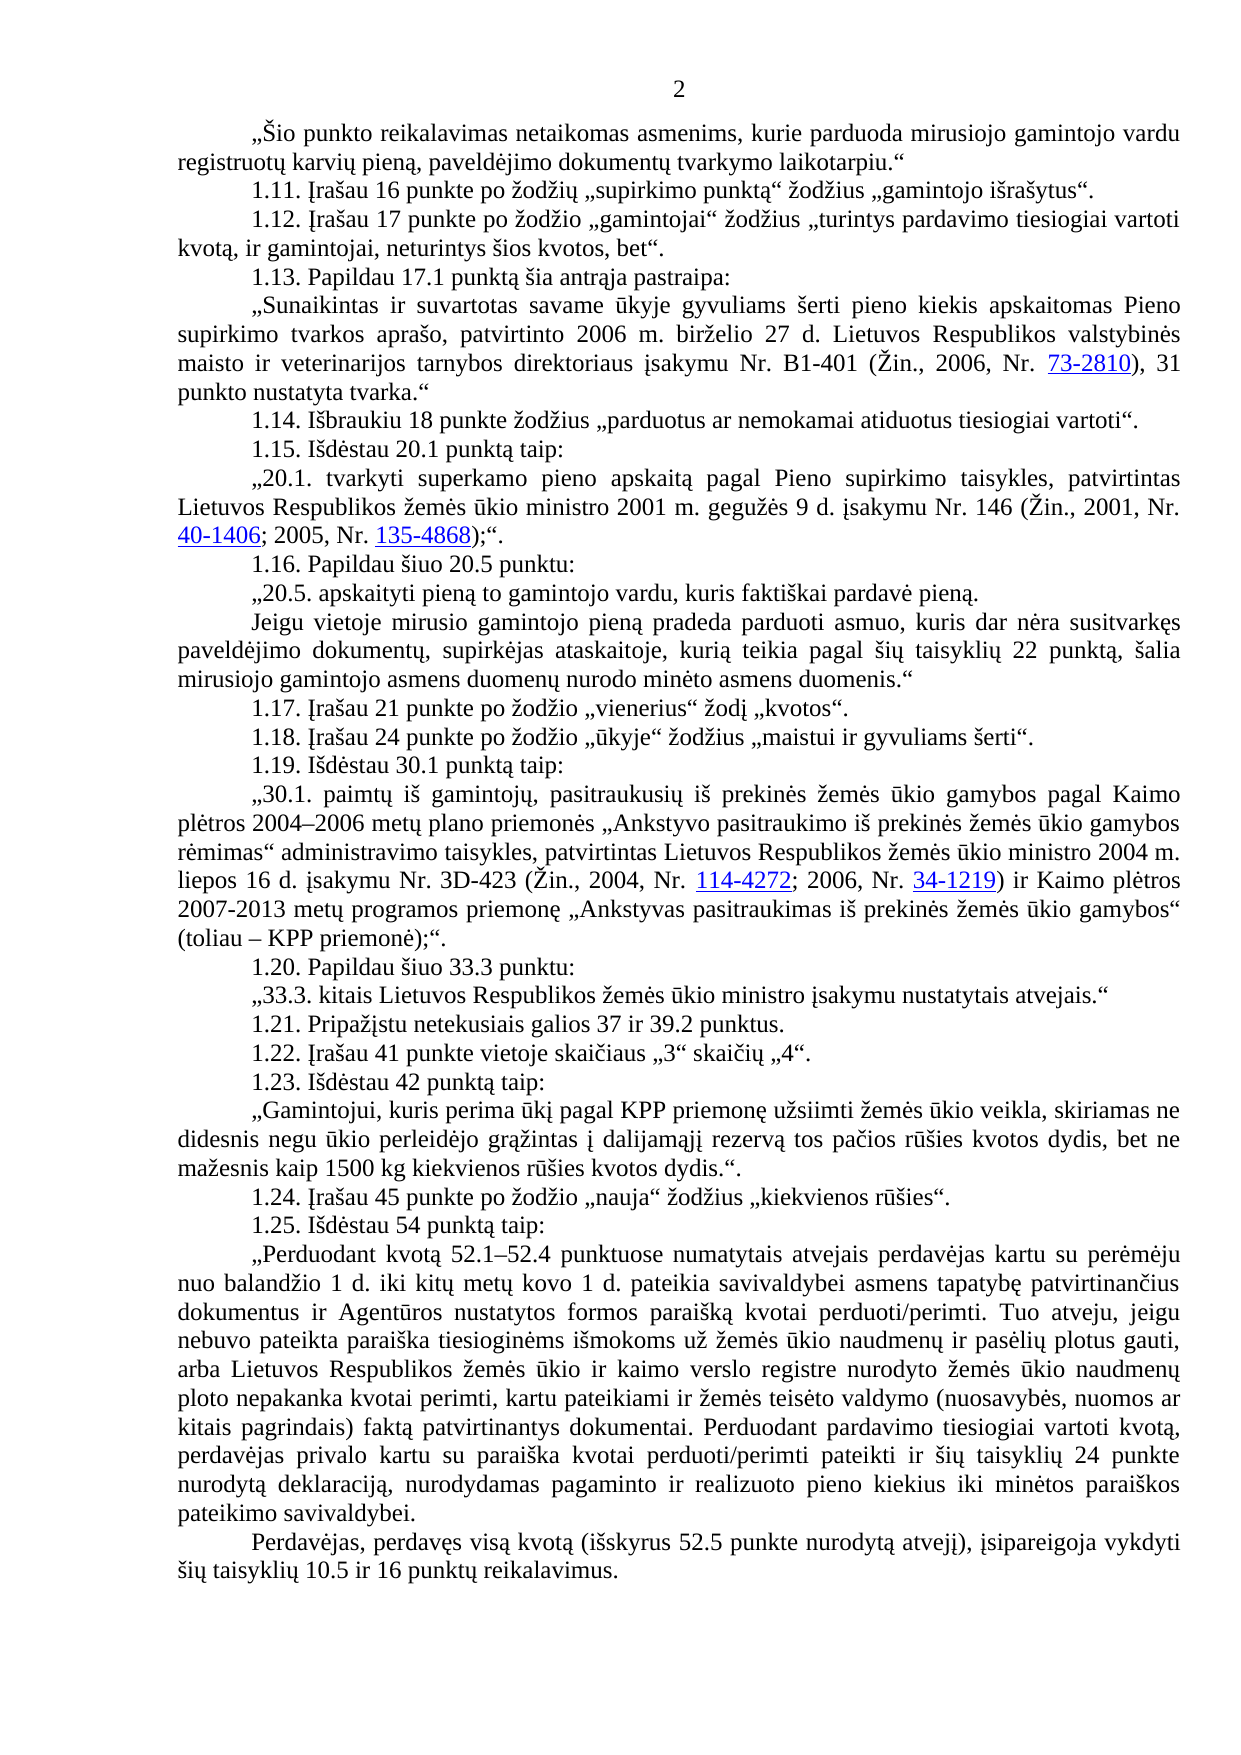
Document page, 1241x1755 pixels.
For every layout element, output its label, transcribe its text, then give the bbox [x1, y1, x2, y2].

text „Šio punkto reikalavimas netaikomas asmenims, kurie parduoda mirusiojo gamintojo vardu registruotų karvių pieną, paveldėjimo dokumentų tvarkymo laikotarpiu.“ [177, 118, 1181, 176]
text „30.1. paimtų iš gamintojų, pasitraukusių iš prekinės žemės ūkio gamybos pagal Kaimo plėtros 2004–2006 metų plano priemonės „Ankstyvo pasitraukimo iš prekinės žemės ūkio gamybos rėmimas“ administravimo taisykles, patvirtintas Lietuvos Respublikos žemės ūkio ministro 2004 m. liepos 16 d. įsakymu Nr. 3D-423 (Žin., 2004, Nr. 114-4272; 2006, Nr. 34-1219) ir Kaimo plėtros 2007-2013 metų programos priemonę „Ankstyvas pasitraukimas iš prekinės žemės ūkio gamybos“ (toliau – KPP priemonė);“. [177, 779, 1181, 952]
text Jeigu vietoje mirusio gamintojo pieną pradeda parduoti asmuo, kuris dar nėra susitvarkęs paveldėjimo dokumentų, supirkėjas ataskaitoje, kurią teikia pagal šių taisyklių 22 punktą, šalia mirusiojo gamintojo asmens duomenų nurodo minėto asmens duomenis.“ [177, 607, 1181, 693]
text 1.24. Įrašau 45 punkte po žodžio „nauja“ žodžius „kiekvienos rūšies“. [177, 1182, 1181, 1211]
text „Sunaikintas ir suvartotas savame ūkyje gyvuliams šerti pieno kiekis apskaitomas Pieno supirkimo tvarkos aprašo, patvirtinto 2006 m. birželio 27 d. Lietuvos Respublikos valstybinės maisto ir veterinarijos tarnybos direktoriaus įsakymu Nr. B1-401 (Žin., 2006, Nr. 73-2810), 31 punkto nustatyta tvarka.“ [177, 291, 1181, 406]
text „20.5. apskaityti pieną to gamintojo vardu, kuris faktiškai pardavė pieną. [177, 578, 1181, 607]
text 1.16. Papildau šiuo 20.5 punktu: [177, 549, 1181, 578]
text 1.11. Įrašau 16 punkte po žodžių „supirkimo punktą“ žodžius „gamintojo išrašytus“. [177, 176, 1181, 204]
text 1.13. Papildau 17.1 punktą šia antrąja pastraipa: [177, 262, 1181, 291]
text „Perduodant kvotą 52.1–52.4 punktuose numatytais atvejais perdavėjas kartu su perėmėju nuo balandžio 1 d. iki kitų metų kovo 1 d. pateikia savivaldybei asmens tapatybę patvirtinančius dokumentus ir Agentūros nustatytos formos paraišką kvotai perduoti/perimti. Tuo atveju, jeigu nebuvo pateikta paraiška tiesioginėms išmokoms už žemės ūkio naudmenų ir pasėlių plotus gauti, arba Lietuvos Respublikos žemės ūkio ir kaimo verslo registre nurodyto žemės ūkio naudmenų ploto nepakanka kvotai perimti, kartu pateikiami ir žemės teisėto valdymo (nuosavybės, nuomos ar kitais pagrindais) faktą patvirtinantys dokumentai. Perduodant pardavimo tiesiogiai vartoti kvotą, perdavėjas privalo kartu su paraiška kvotai perduoti/perimti pateikti ir šių taisyklių 24 punkte nurodytą deklaraciją, nurodydamas pagaminto ir realizuoto pieno kiekius iki minėtos paraiškos pateikimo savivaldybei. [177, 1239, 1181, 1527]
text 1.18. Įrašau 24 punkte po žodžio „ūkyje“ žodžius „maistui ir gyvuliams šerti“. [177, 722, 1181, 751]
text 1.15. Išdėstau 20.1 punktą taip: [177, 434, 1181, 463]
text 1.17. Įrašau 21 punkte po žodžio „vienerius“ žodį „kvotos“. [177, 693, 1181, 722]
text 1.25. Išdėstau 54 punktą taip: [177, 1211, 1181, 1239]
text „Gamintojui, kuris perima ūkį pagal KPP priemonę užsiimti žemės ūkio veikla, skiriamas ne didesnis negu ūkio perleidėjo grąžintas į dalijamąjį rezervą tos pačios rūšies kvotos dydis, bet ne mažesnis kaip 1500 kg kiekvienos rūšies kvotos dydis.“. [177, 1096, 1181, 1182]
text 1.12. Įrašau 17 punkte po žodžio „gamintojai“ žodžius „turintys pardavimo tiesiogiai vartoti kvotą, ir gamintojai, neturintys šios kvotos, bet“. [177, 204, 1181, 262]
text 1.22. Įrašau 41 punkte vietoje skaičiaus „3“ skaičių „4“. [177, 1038, 1181, 1067]
text „33.3. kitais Lietuvos Respublikos žemės ūkio ministro įsakymu nustatytais atvejais.“ [177, 981, 1181, 1009]
text 1.20. Papildau šiuo 33.3 punktu: [177, 952, 1181, 981]
text 1.19. Išdėstau 30.1 punktą taip: [177, 751, 1181, 779]
text 1.14. Išbraukiu 18 punkte žodžius „parduotus ar nemokamai atiduotus tiesiogiai vartoti“. [177, 406, 1181, 434]
text „20.1. tvarkyti superkamo pieno apskaitą pagal Pieno supirkimo taisykles, patvirtintas Lietuvos Respublikos žemės ūkio ministro 2001 m. gegužės 9 d. įsakymu Nr. 146 (Žin., 2001, Nr. 40-1406; 2005, Nr. 135-4868);“. [177, 463, 1181, 549]
text 1.23. Išdėstau 42 punktą taip: [177, 1067, 1181, 1096]
text 1.21. Pripažįstu netekusiais galios 37 ir 39.2 punktus. [177, 1009, 1181, 1038]
text Perdavėjas, perdavęs visą kvotą (išskyrus 52.5 punkte nurodytą atvejį), įsipareigoja vykdyti šių taisyklių 10.5 ir 16 punktų reikalavimus. [177, 1527, 1181, 1584]
